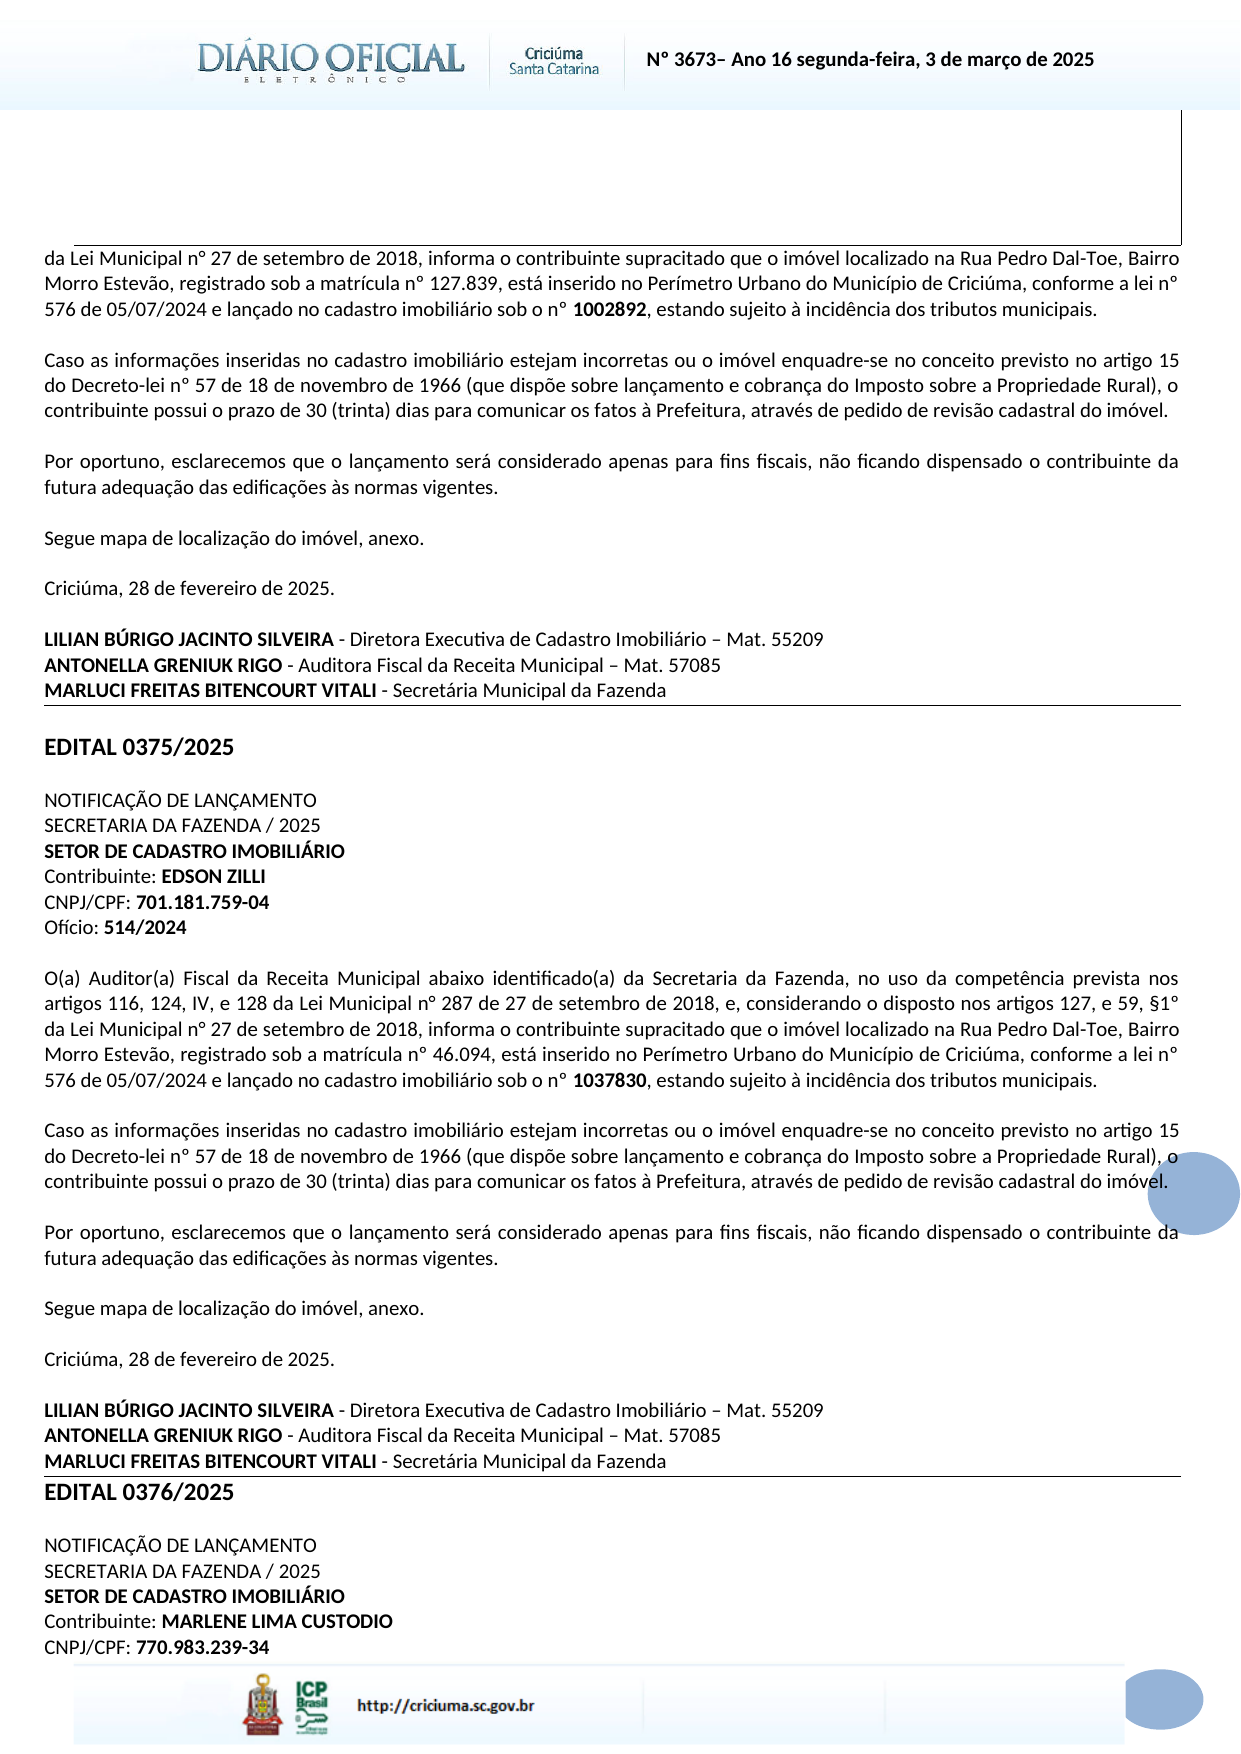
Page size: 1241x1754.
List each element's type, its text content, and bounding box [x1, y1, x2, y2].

text O(a) Auditor(a) Fiscal da Receita Municipal abaixo identificado(a) da Secretaria da Fazenda, no uso da competência prevista nos artigos 116, 124, IV, e 128 da Lei Municipal n° 287 de 27 de setembro de 2018, e, considerando o disposto nos artigos 127, e 59, §1º da Lei Municipal n° 27 de setembro de 2018, informa o contribuinte supracitado que o imóvel localizado na Rua Pedro Dal-Toe, Bairro Morro Estevão, registrado sob a matrícula nº 46.094, está inserido no Perímetro Urbano do Município de Criciúma, conforme a lei nº 576 de 05/07/2024 e lançado no cadastro imobiliário sob o nº 1037830, estando sujeito à incidência dos tributos municipais. [44, 965, 1181, 1092]
text SECRETARIA DA FAZENDA / 2025 [44, 1558, 1181, 1583]
text EDITAL 0376/2025 [44, 1477, 1181, 1507]
text MARLUCI FREITAS BITENCOURT VITALI - Secretária Municipal da Fazenda [44, 677, 1181, 705]
text ANTONELLA GRENIUK RIGO - Auditora Fiscal da Receita Municipal – Mat. 57085 [44, 652, 1181, 677]
text Segue mapa de localização do imóvel, anexo. [44, 1296, 1181, 1321]
text Contribuinte: MARLENE LIMA CUSTODIO [44, 1609, 1181, 1634]
text Por oportuno, esclarecemos que o lançamento será considerado apenas para fins fiscais, não ficando dispensado o contribuinte da futura adequação das edificações às normas vigentes. [44, 448, 1181, 499]
text ANTONELLA GRENIUK RIGO - Auditora Fiscal da Receita Municipal – Mat. 57085 [44, 1423, 1181, 1448]
text Ofício: 514/2024 [44, 914, 1181, 940]
text Por oportuno, esclarecemos que o lançamento será considerado apenas para fins fiscais, não ficando dispensado o contribuinte da futura adequação das edificações às normas vigentes. [44, 1219, 1181, 1270]
text Criciúma, 28 de fevereiro de 2025. [44, 1346, 1181, 1372]
text LILIAN BÚRIGO JACINTO SILVEIRA - Diretora Executiva de Cadastro Imobiliário – Mat. 55209 [44, 626, 1181, 652]
text CNPJ/CPF: 770.983.239-34 [44, 1634, 1181, 1659]
text LILIAN BÚRIGO JACINTO SILVEIRA - Diretora Executiva de Cadastro Imobiliário – Mat. 55209 [44, 1397, 1181, 1423]
text Caso as informações inseridas no cadastro imobiliário estejam incorretas ou o imóvel enquadre-se no conceito previsto no artigo 15 do Decreto-lei nº 57 de 18 de novembro de 1966 (que dispõe sobre lançamento e cobrança do Imposto sobre a Propriedade Rural), o contribuinte possui o prazo de 30 (trinta) dias para comunicar os fatos à Prefeitura, através de pedido de revisão cadastral do imóvel. [44, 347, 1181, 423]
text CNPJ/CPF: 701.181.759-04 [44, 889, 1181, 914]
text da Lei Municipal n° 27 de setembro de 2018, informa o contribuinte supracitado que o imóvel localizado na Rua Pedro Dal-Toe, Bairro Morro Estevão, registrado sob a matrícula nº 127.839, está inserido no Perímetro Urbano do Município de Criciúma, conforme a lei nº 576 de 05/07/2024 e lançado no cadastro imobiliário sob o nº 1002892, estando sujeito à incidência dos tributos municipais. [44, 245, 1181, 321]
text Setor de Cadastro IMOBILIÁRIO [44, 1583, 1181, 1609]
text EDITAL 0375/2025 [44, 731, 1181, 762]
text MARLUCI FREITAS BITENCOURT VITALI - Secretária Municipal da Fazenda [44, 1448, 1181, 1476]
text Caso as informações inseridas no cadastro imobiliário estejam incorretas ou o imóvel enquadre-se no conceito previsto no artigo 15 do Decreto-lei nº 57 de 18 de novembro de 1966 (que dispõe sobre lançamento e cobrança do Imposto sobre a Propriedade Rural), o contribuinte possui o prazo de 30 (trinta) dias para comunicar os fatos à Prefeitura, através de pedido de revisão cadastral do imóvel. [44, 1118, 1181, 1194]
text Setor de Cadastro IMOBILIÁRIO [44, 838, 1181, 863]
text Criciúma, 28 de fevereiro de 2025. [44, 576, 1181, 601]
text NOTIFICAÇÃO DE LANÇAMENTO [44, 1532, 1181, 1558]
text Segue mapa de localização do imóvel, anexo. [44, 525, 1181, 550]
text SECRETARIA DA FAZENDA / 2025 [44, 813, 1181, 838]
text Contribuinte: EDSON ZILLI [44, 863, 1181, 889]
text NOTIFICAÇÃO DE LANÇAMENTO [44, 787, 1181, 813]
